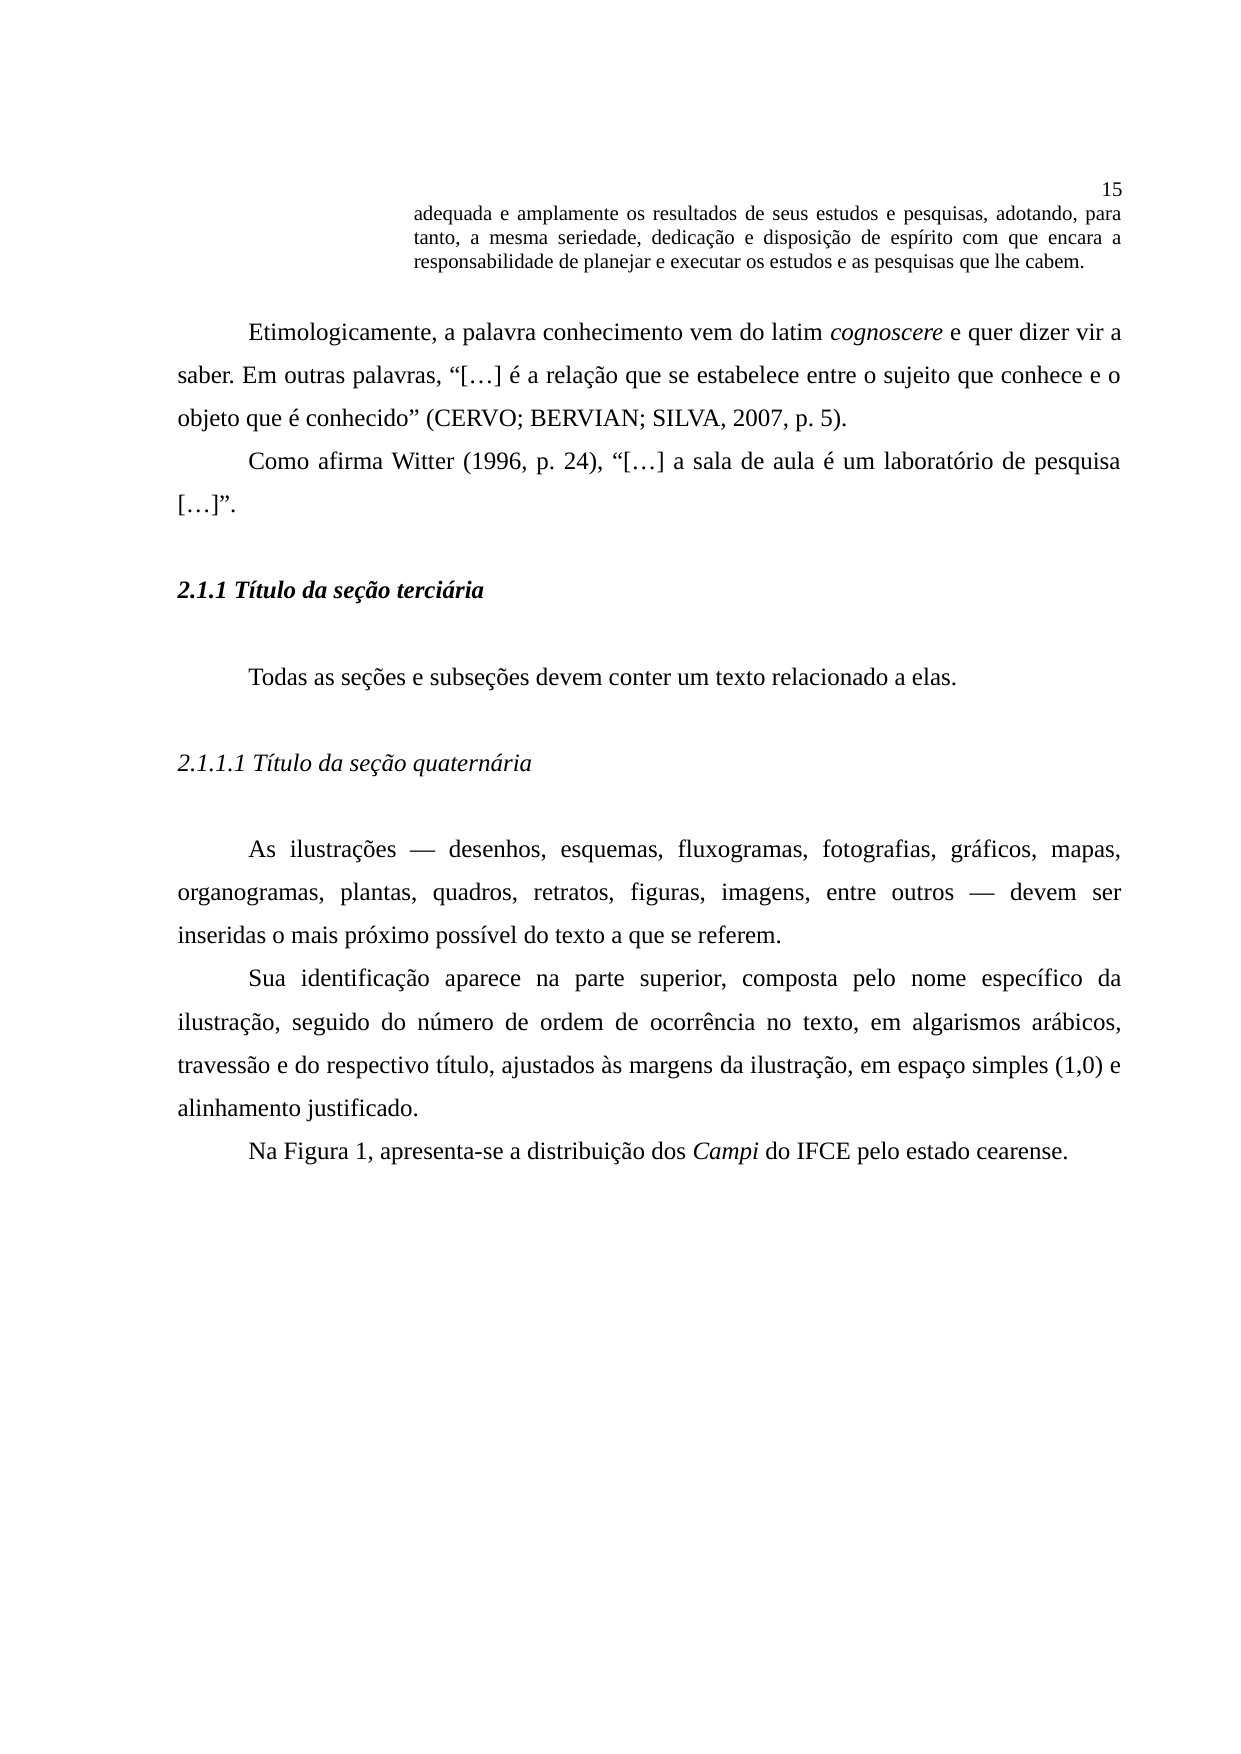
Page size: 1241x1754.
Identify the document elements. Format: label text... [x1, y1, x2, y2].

text adequada e amplamente os resultados de seus estudos e pesquisas, adotando, para tanto, a mesma seriedade, dedicação e disposição de espírito com que encara a responsabilidade de planejar e executar os estudos e as pesquisas que lhe cabem. [413, 201, 1122, 273]
text 2.1.1 Título da seção terciária [177, 575, 1122, 604]
text Todas as seções e subseções devem conter um texto relacionado a elas. [177, 662, 1122, 690]
text Etimologicamente, a palavra conhecimento vem do latim cognoscere e quer dizer vir a saber. Em outras palavras, “[…] é a relação que se estabelece entre o sujeito que conhece e o objeto que é conhecido” (CERVO; BERVIAN; SILVA, 2007, p. 5). [177, 317, 1122, 432]
text Sua identificação aparece na parte superior, composta pelo nome específico da ilustração, seguido do número de ordem de ocorrência no texto, em algarismos arábicos, travessão e do respectivo título, ajustados às margens da ilustração, em espaço simples (1,0) e alinhamento justificado. [177, 963, 1122, 1122]
text 2.1.1.1 Título da seção quaternária [177, 748, 1122, 777]
text As ilustrações — desenhos, esquemas, fluxogramas, fotografias, gráficos, mapas, organogramas, plantas, quadros, retratos, figuras, imagens, entre outros — devem ser inseridas o mais próximo possível do texto a que se referem. [177, 834, 1122, 949]
text Na Figura 1, apresenta-se a distribuição dos Campi do IFCE pelo estado cearense. [177, 1136, 1122, 1165]
text Como afirma Witter (1996, p. 24), “[…] a sala de aula é um laboratório de pesquisa […]”. [177, 446, 1122, 518]
